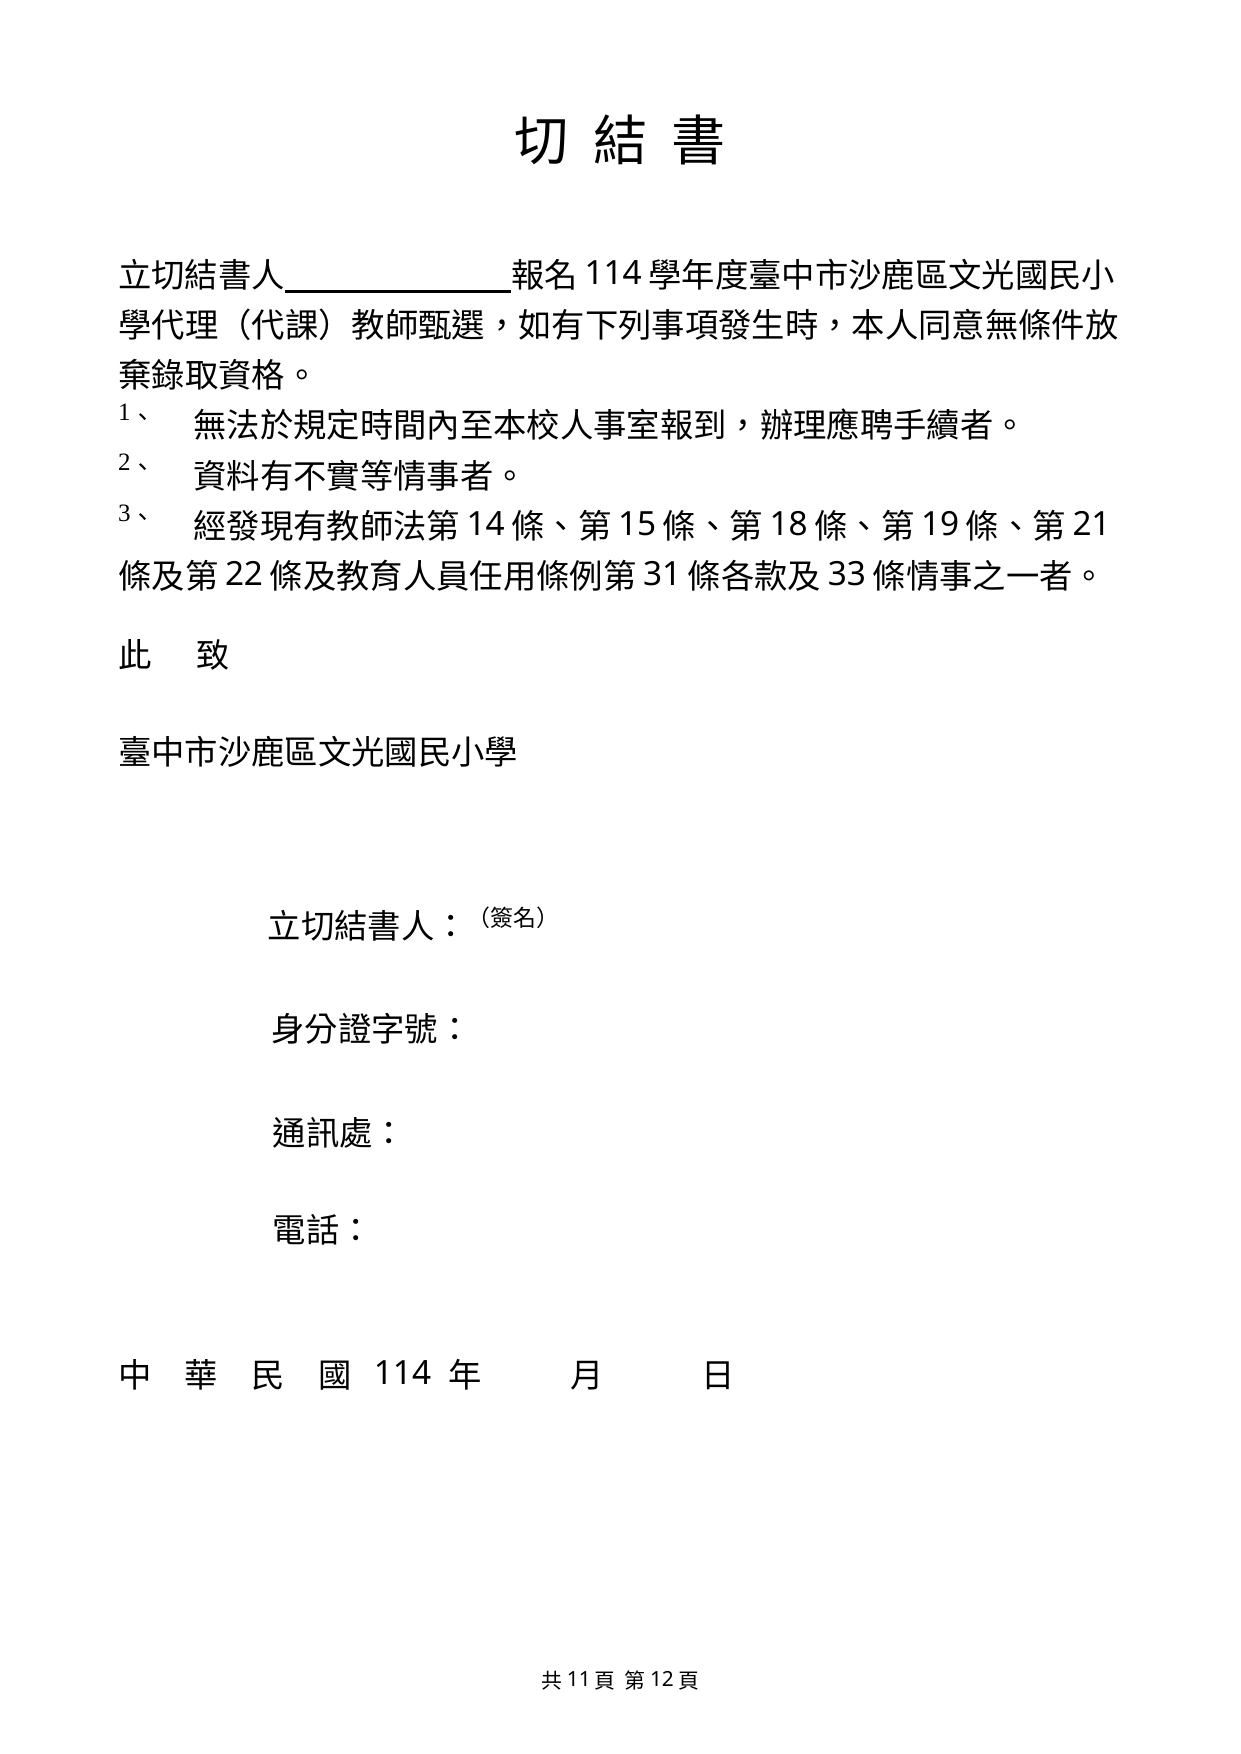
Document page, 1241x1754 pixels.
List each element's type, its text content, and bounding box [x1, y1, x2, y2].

subtitle 立切結書人 報名114學年度臺中市沙鹿區文光國民小學代理（代課）教師甄選，如有下列事項發生時，本人同意無條件放棄錄取資格。 [118, 247, 1122, 397]
subtitle 此 致 [118, 627, 1122, 677]
subtitle 通訊處： [118, 1105, 1122, 1155]
subtitle 電話： [118, 1202, 1122, 1253]
subtitle 立切結書人：（簽名） [118, 898, 1122, 948]
subtitle 切 結 書 [118, 94, 1122, 176]
subtitle 身分證字號： [118, 1001, 1122, 1058]
subtitle 臺中市沙鹿區文光國民小學 [118, 724, 1122, 774]
subtitle 經發現有教師法第14條、第15條、第18條、第19條、第21條及第22條及教育人員任用條例第31條各款及33條情事之一者。 [118, 498, 1122, 598]
subtitle 資料有不實等情事者。 [118, 447, 1122, 498]
subtitle 無法於規定時間內至本校人事室報到，辦理應聘手續者。 [118, 397, 1122, 447]
subtitle 中 華 民 國 114 年 月 日 [118, 1347, 1122, 1397]
